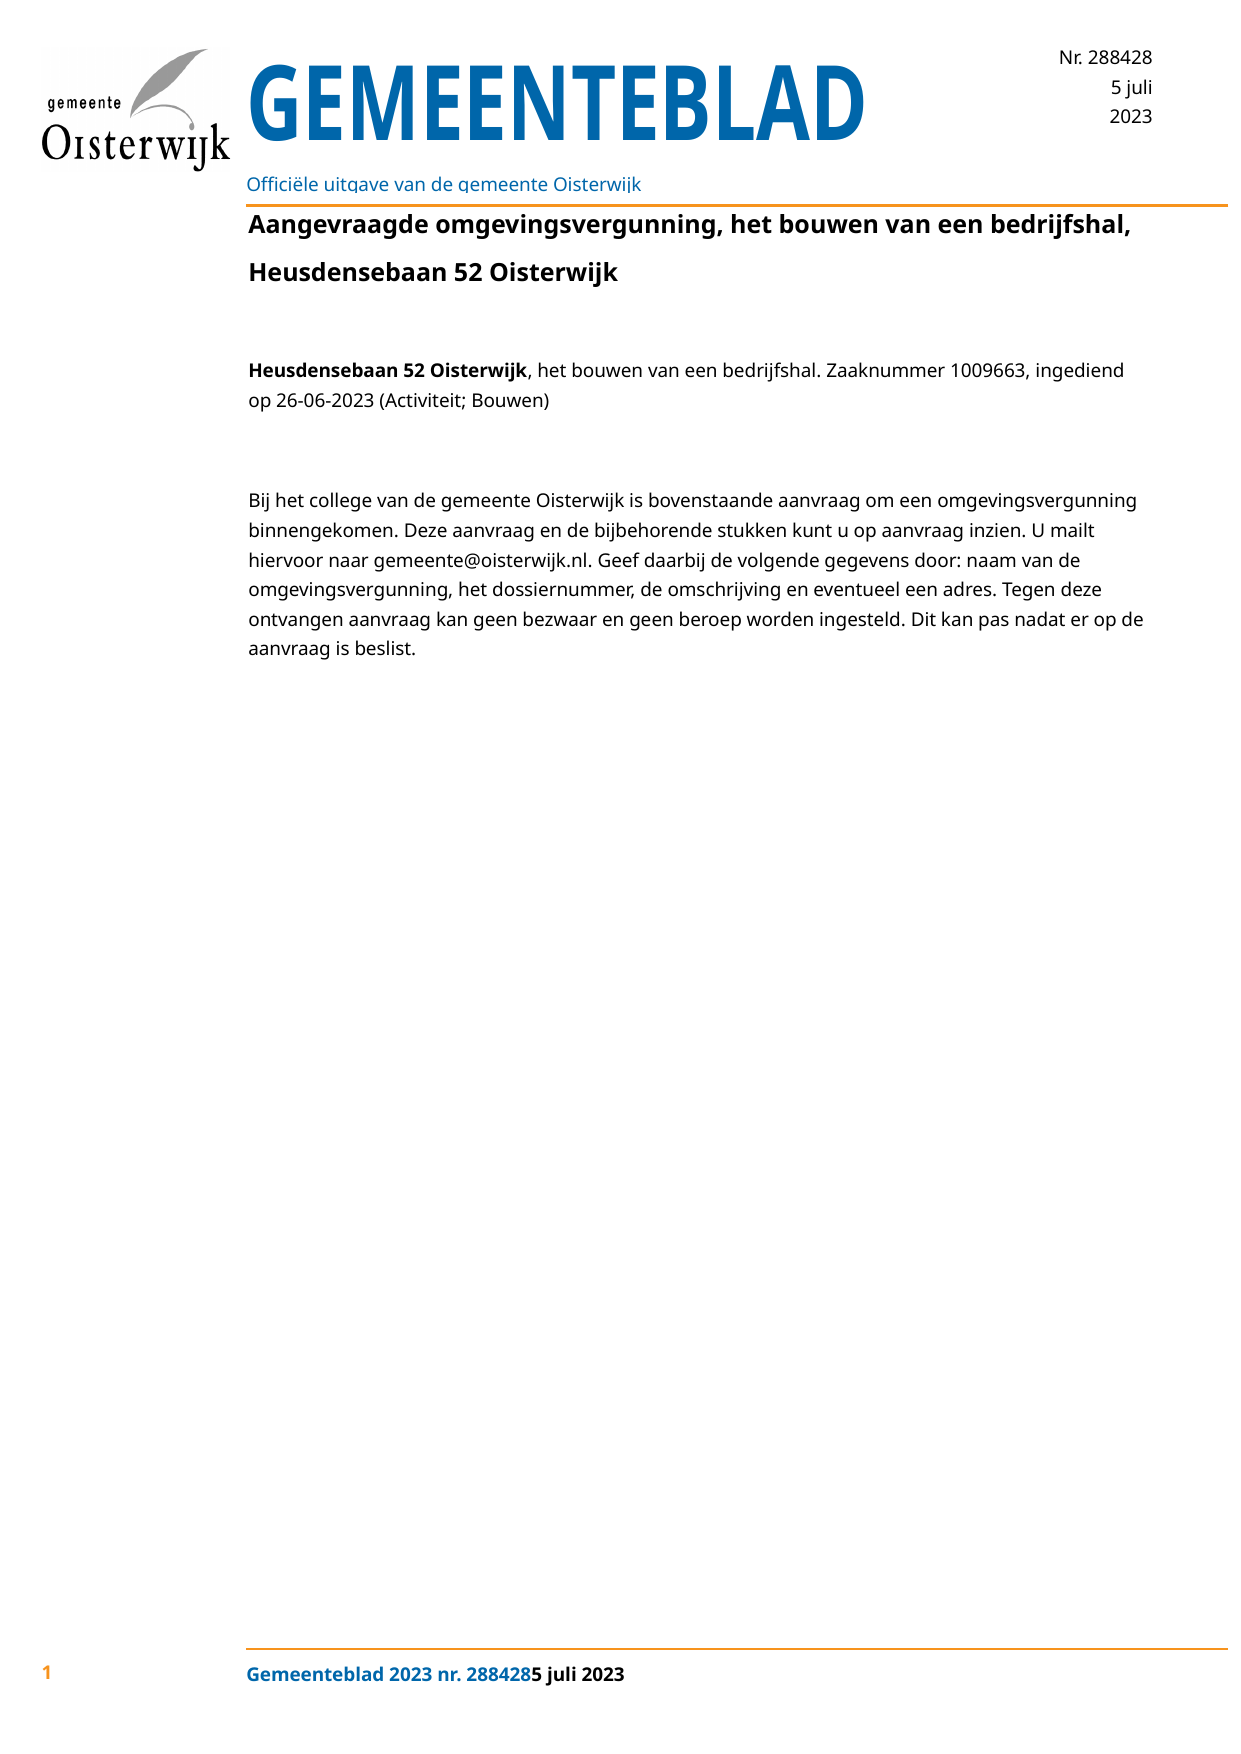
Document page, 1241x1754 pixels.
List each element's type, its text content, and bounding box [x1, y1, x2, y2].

text Heusdensebaan 52 Oisterwijk, het bouwen van een bedrijfshal. Zaaknummer 1009663, ingediend op 26-06-2023 (Activiteit; Bouwen) [248, 357, 1152, 412]
picture [41, 47, 231, 172]
text Aangevraagde omgevingsvergunning, het bouwen van een bedrijfshal, Heusdensebaan 52 Oisterwijk [248, 207, 1152, 288]
text Bij het college van de gemeente Oisterwijk is bovenstaande aanvraag om een omgevingsvergunning binnengekomen. Deze aanvraag en de bijbehorende stukken kunt u op aanvraag inzien. U mailt hiervoor naar gemeente@oisterwijk.nl. Geef daarbij de volgende gegevens door: naam van de omgevingsvergunning, het dossiernummer, de omschrijving en eventueel een adres. Tegen deze ontvangen aanvraag kan geen bezwaar en geen beroep worden ingesteld. Dit kan pas nadat er op de aanvraag is beslist. [248, 488, 1152, 661]
